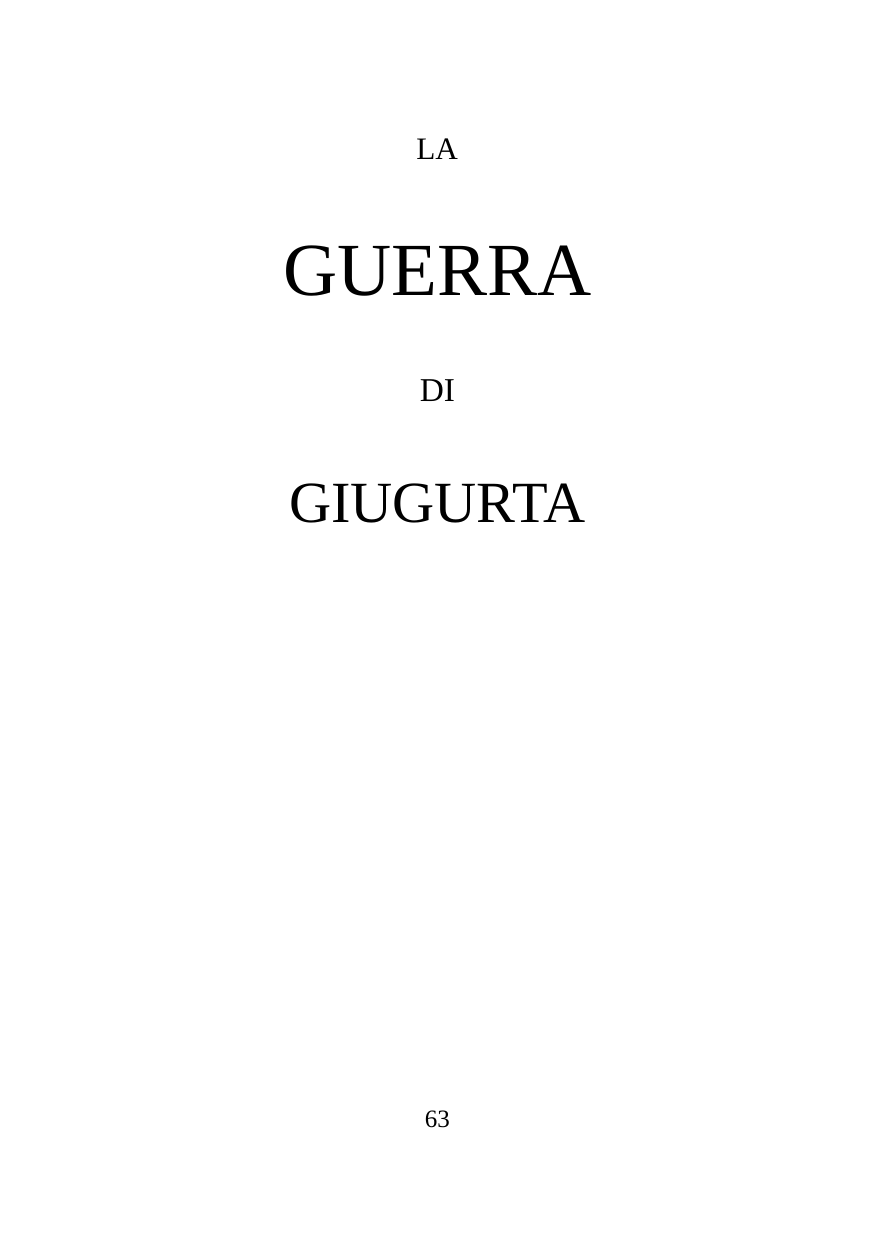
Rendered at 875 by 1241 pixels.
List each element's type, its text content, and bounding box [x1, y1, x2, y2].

subtitle LA [106, 130, 768, 166]
list GIUGURTA [106, 468, 768, 535]
list DI [106, 370, 768, 409]
list GUERRA [106, 225, 768, 311]
